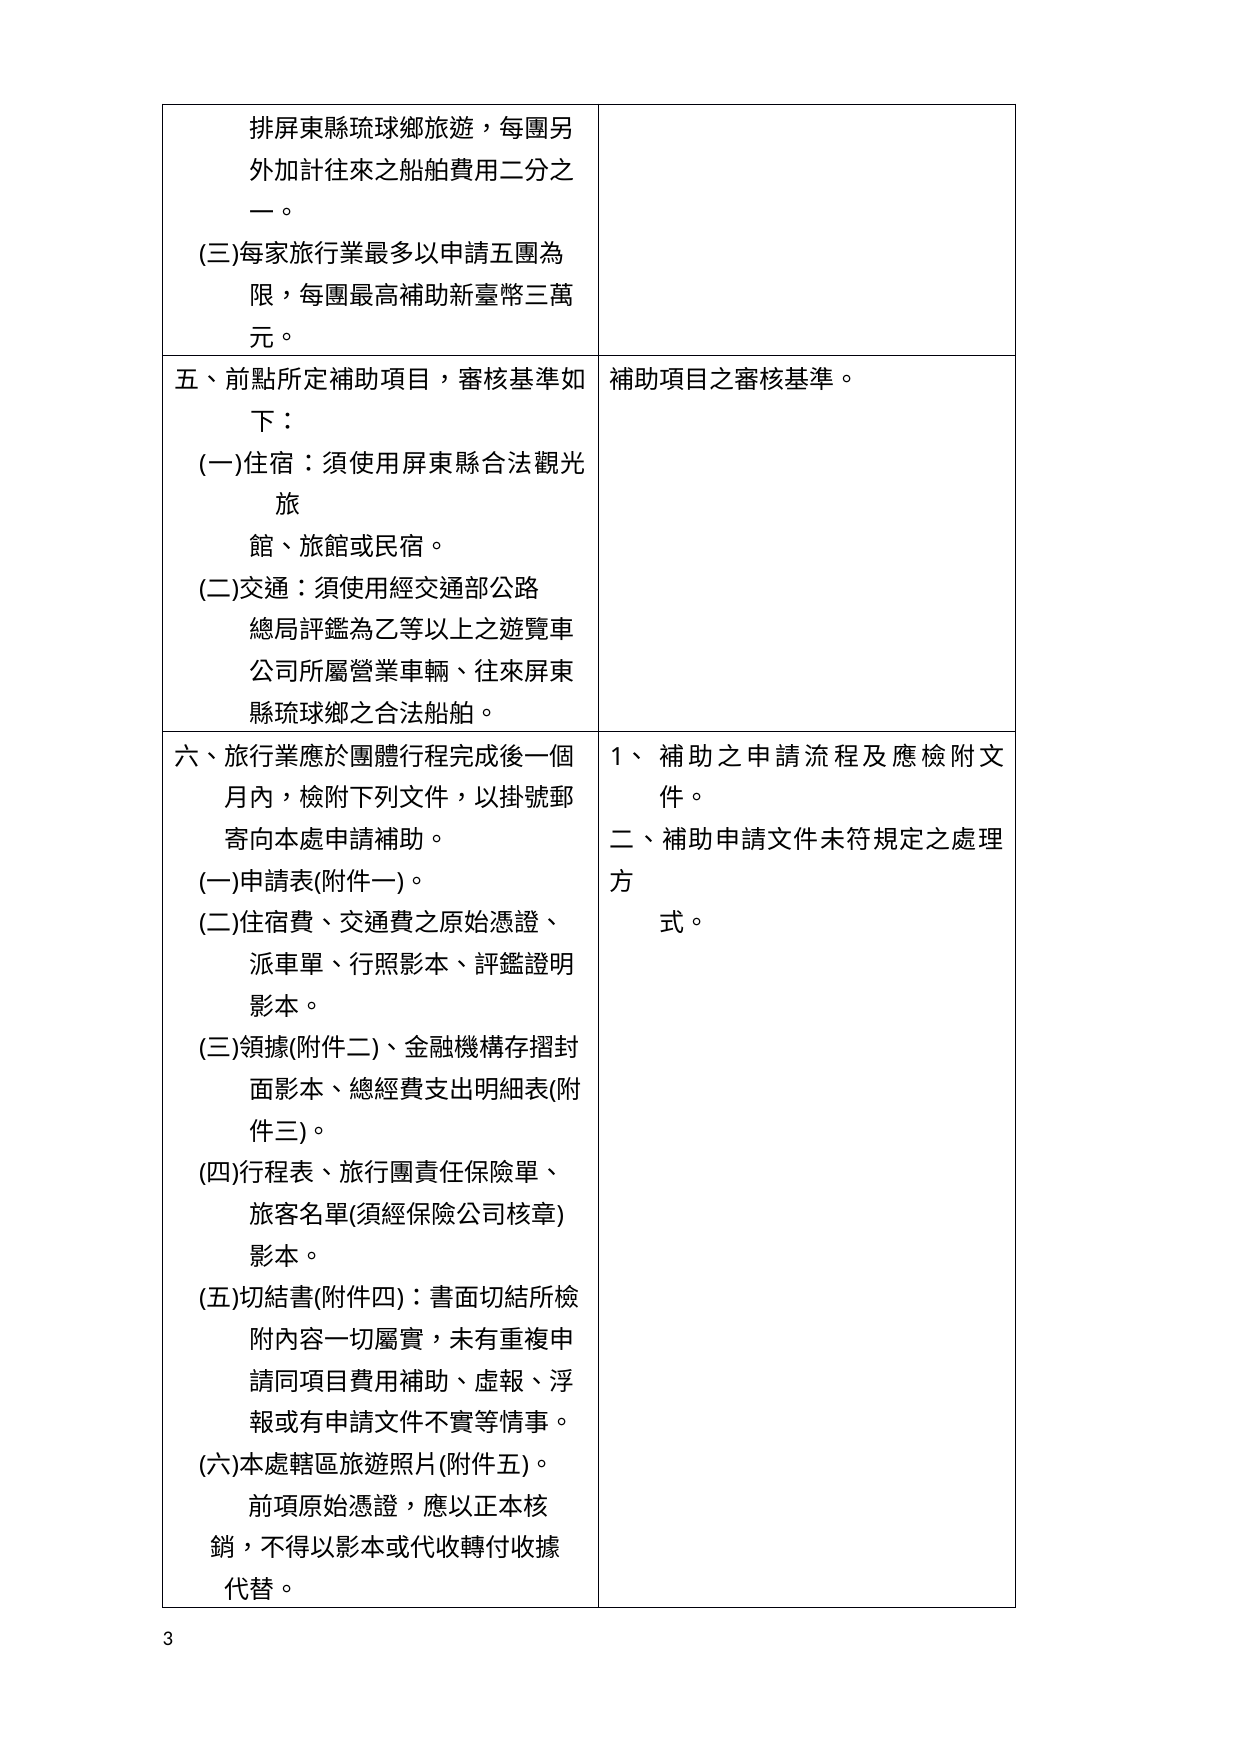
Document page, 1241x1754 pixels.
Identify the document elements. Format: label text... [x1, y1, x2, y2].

table_cell 六、旅行業應於團體行程完成後一個 月內，檢附下列文件，以掛號郵 寄向本處申請補助。 (一)申請表(附件一)。 (二)住宿費、交通費之原始憑證、派車單、行照影本、評鑑證明影本。 (三)領據(附件二)、金融機構存摺封面影本、總經費支出明細表(附件三)。 (四)行程表、旅行團責任保險單、旅客名單(須經保險公司核章)影本。 (五)切結書(附件四)：書面切結所檢附內容一切屬實，未有重複申請同項目費用補助、虛報、浮報或有申請文件不實等情事。 (六)本處轄區旅遊照片(附件五)。 前項原始憑證，應以正本核 銷，不得以影本或代收轉付收據 代替。 [163, 732, 598, 1607]
table_cell 補助之申請流程及應檢附文件。 二、補助申請文件未符規定之處理方 式。 [599, 732, 1015, 1607]
table_cell 補助項目之審核基準。 [599, 356, 1015, 731]
table_cell [599, 105, 1015, 354]
table_cell 五、前點所定補助項目，審核基準如下： (一)住宿：須使用屏東縣合法觀光旅 館、旅館或民宿。 (二)交通：須使用經交通部公路 總局評鑑為乙等以上之遊覽車 公司所屬營業車輛、往來屏東 縣琉球鄉之合法船舶。 [163, 356, 598, 731]
table_cell 排屏東縣琉球鄉旅遊，每團另外加計往來之船舶費用二分之一。 (三)每家旅行業最多以申請五團為限，每團最高補助新臺幣三萬元。 [163, 105, 598, 354]
